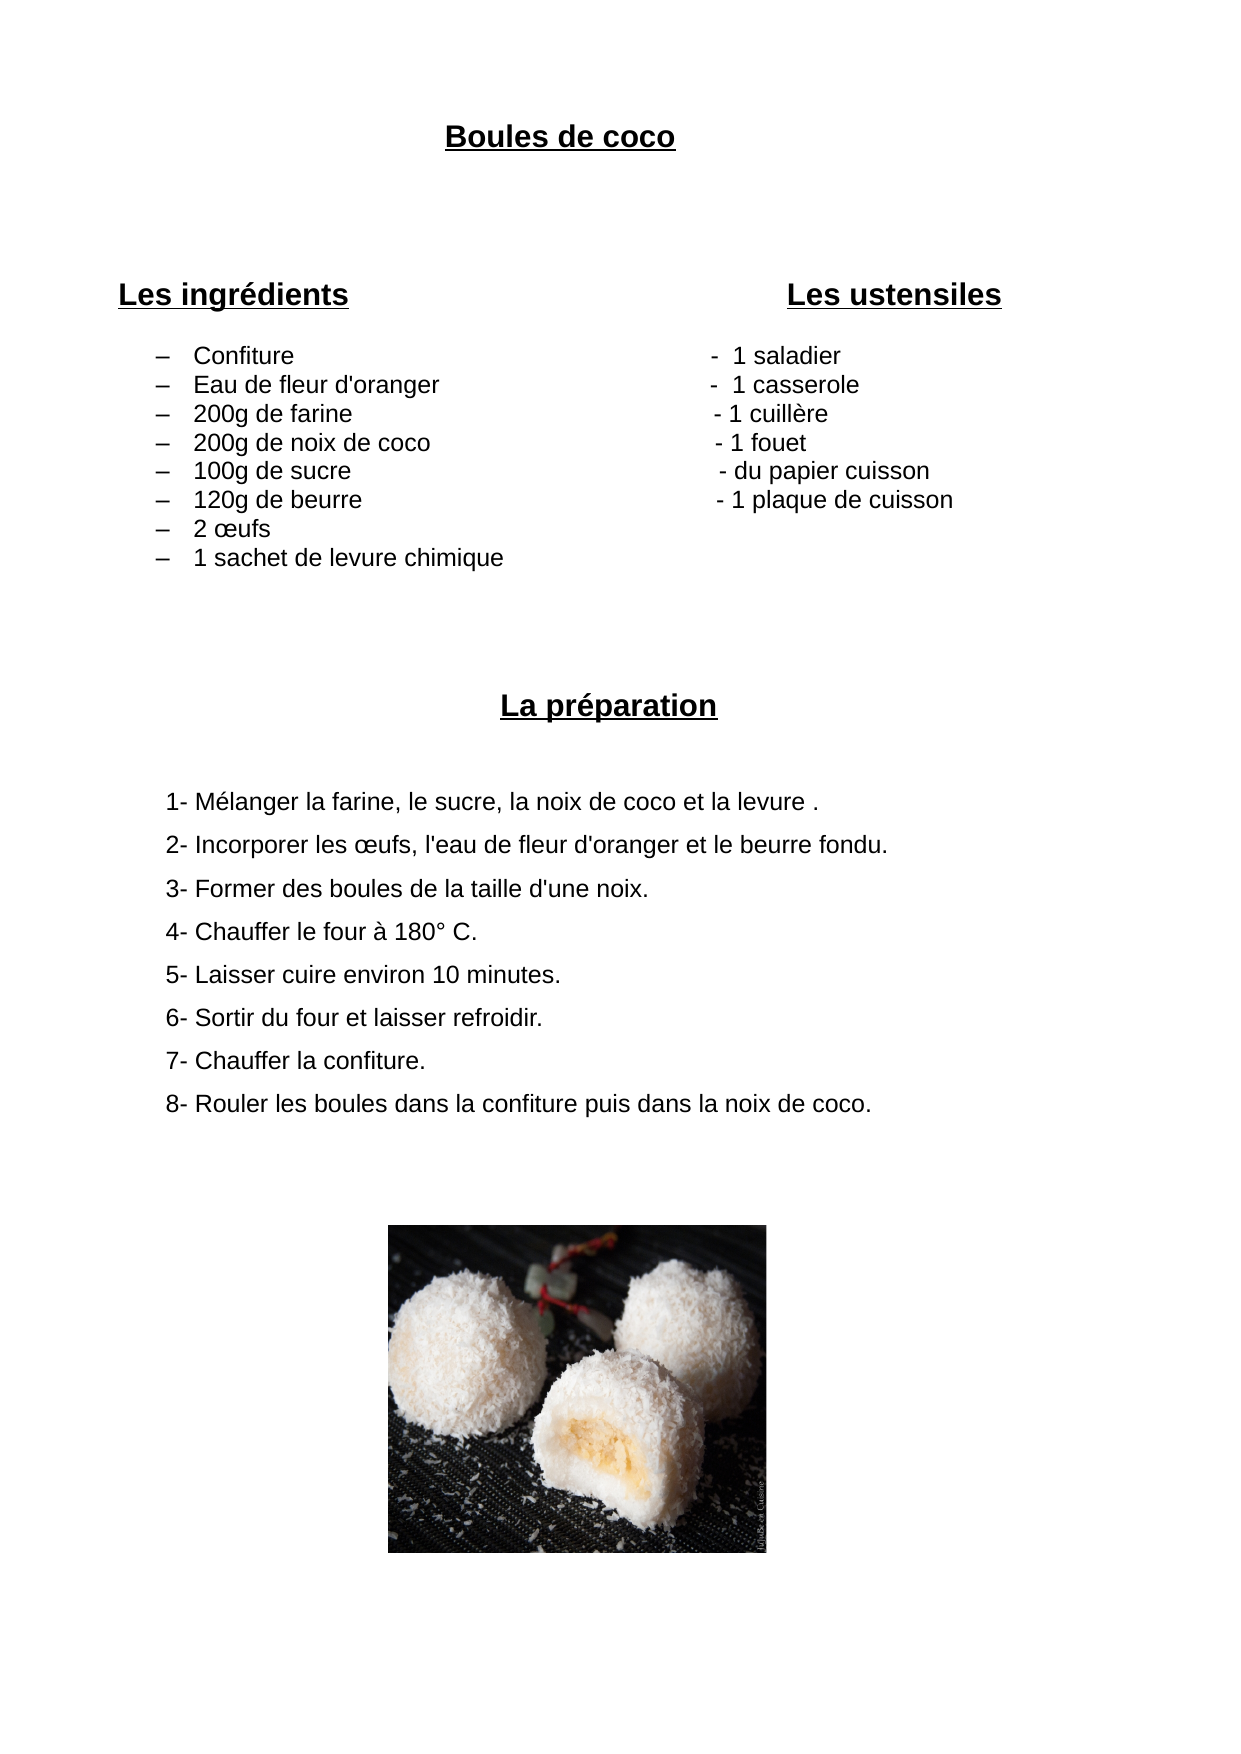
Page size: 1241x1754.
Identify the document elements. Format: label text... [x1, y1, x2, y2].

text 3- Former des boules de la taille d'une noix. [165, 874, 1122, 902]
list 1 sachet de levure chimique [156, 543, 1122, 572]
text 1- Mélanger la farine, le sucre, la noix de coco et la levure . [165, 787, 1122, 816]
text Les ingrédients Les ustensiles [118, 276, 1122, 312]
text 6- Sortir du four et laisser refroidir. [165, 1003, 1122, 1032]
list 120g de beurre - 1 plaque de cuisson [156, 485, 1122, 514]
text 4- Chauffer le four à 180° C. [165, 917, 1122, 946]
list 100g de sucre - du papier cuisson [156, 456, 1122, 485]
list 2 œufs [156, 514, 1122, 543]
picture [388, 1225, 767, 1553]
list 200g de noix de coco - 1 fouet [156, 427, 1122, 456]
text La préparation [118, 687, 1122, 723]
text 7- Chauffer la confiture. [165, 1046, 1122, 1075]
list 200g de farine - 1 cuillère [156, 399, 1122, 427]
text 5- Laisser cuire environ 10 minutes. [165, 960, 1122, 989]
text 8- Rouler les boules dans la confiture puis dans la noix de coco. [165, 1089, 1122, 1118]
list Confiture - 1 saladier [156, 341, 1122, 370]
text Boules de coco [118, 118, 1122, 154]
list Eau de fleur d'oranger - 1 casserole [156, 370, 1122, 399]
text 2- Incorporer les œufs, l'eau de fleur d'oranger et le beurre fondu. [165, 831, 1122, 859]
